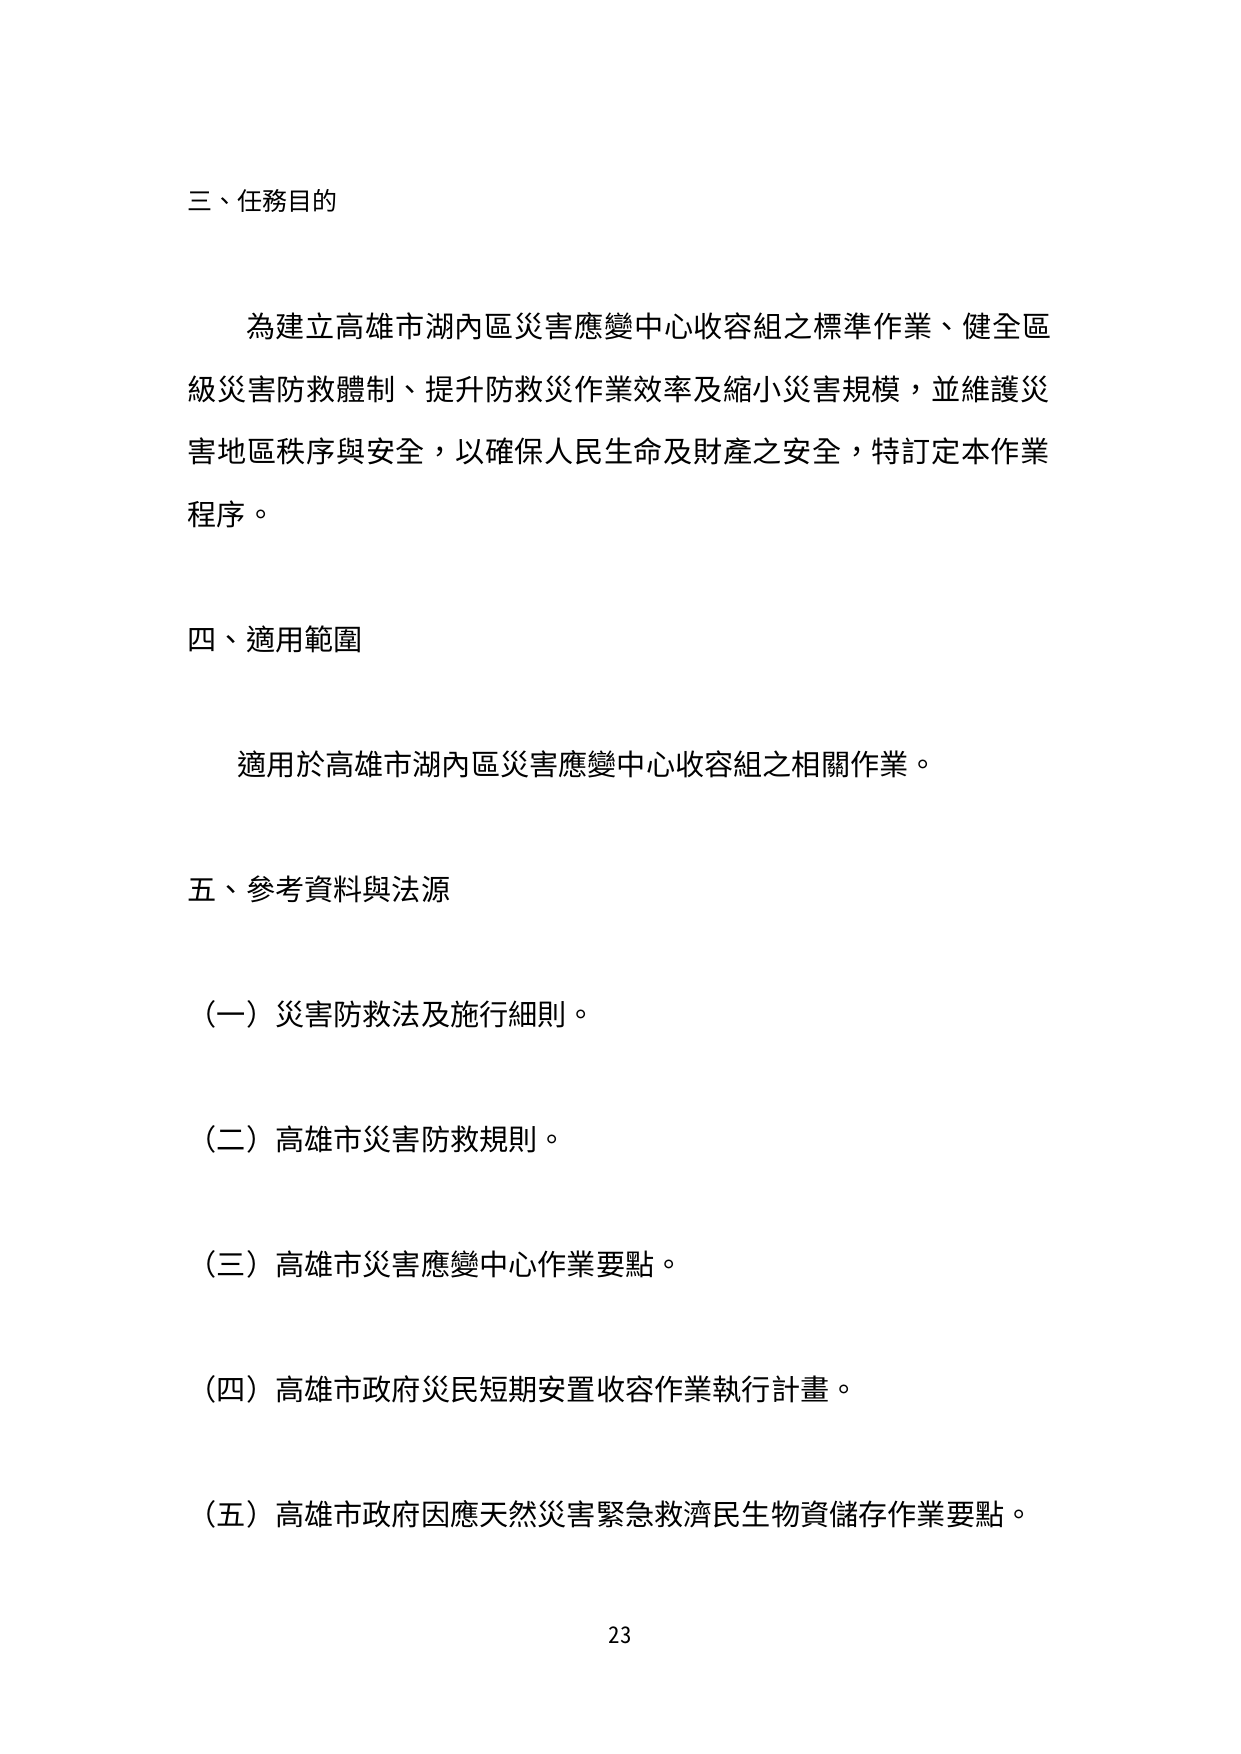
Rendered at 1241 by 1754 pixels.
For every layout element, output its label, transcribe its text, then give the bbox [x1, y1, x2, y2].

text （三）高雄市災害應變中心作業要點。 [187, 1221, 1053, 1283]
text （四）高雄市政府災民短期安置收容作業執行計畫。 [187, 1346, 1053, 1408]
text 四、適用範圍 [187, 596, 1053, 658]
text 適用於高雄市湖內區災害應變中心收容組之相關作業。 [237, 721, 1053, 783]
text （二）高雄市災害防救規則。 [187, 1096, 1053, 1158]
text 為建立高雄市湖內區災害應變中心收容組之標準作業、健全區級災害防救體制、提升防救災作業效率及縮小災害規模，並維護災害地區秩序與安全，以確保人民生命及財產之安全，特訂定本作業程序。 [187, 283, 1053, 533]
text 三、任務目的 [187, 158, 1053, 221]
text 五、參考資料與法源 [187, 846, 1053, 908]
text （一）災害防救法及施行細則。 [187, 971, 1053, 1033]
text （五）高雄市政府因應天然災害緊急救濟民生物資儲存作業要點。 [187, 1471, 1053, 1533]
